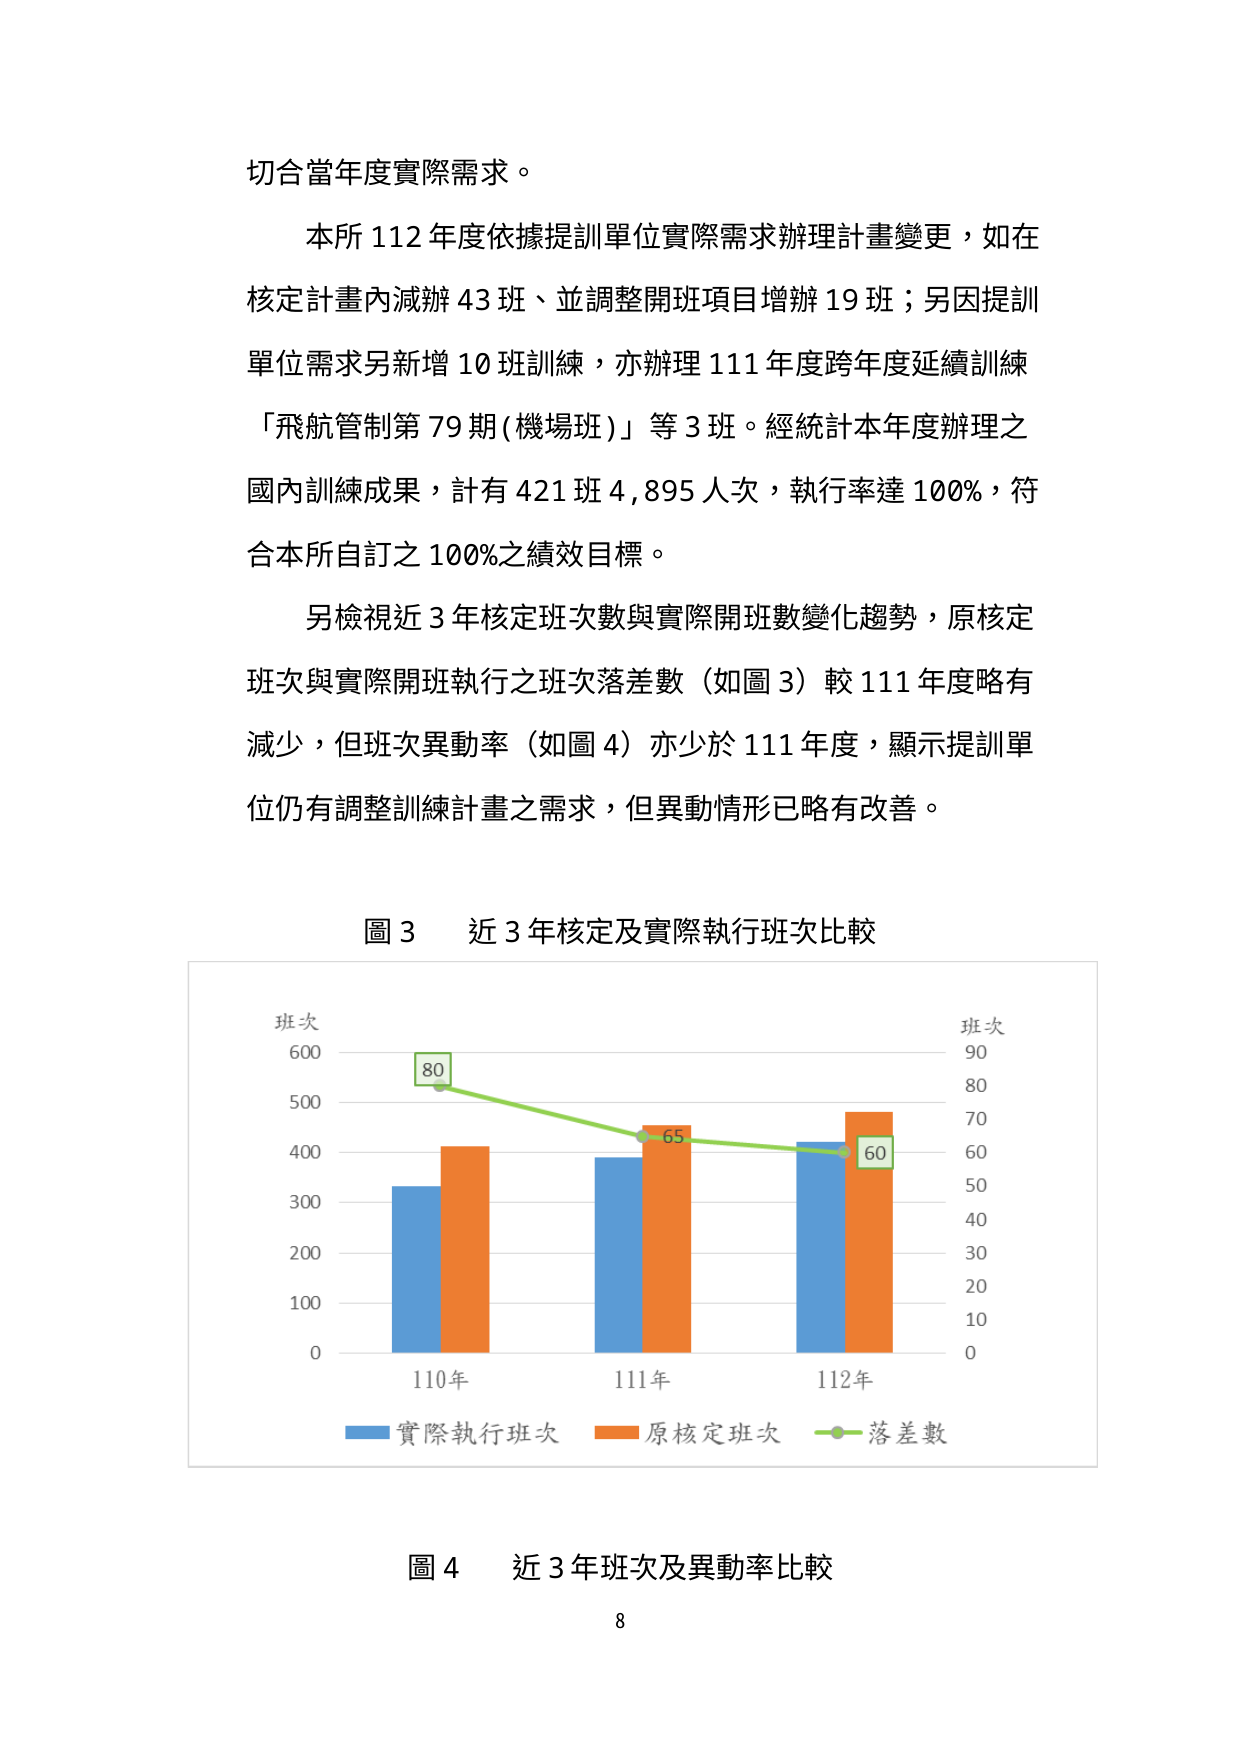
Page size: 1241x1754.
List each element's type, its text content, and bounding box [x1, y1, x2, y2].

text 另檢視近3年核定班次數與實際開班數變化趨勢，原核定班次與實際開班執行之班次落差數（如圖3）較111年度略有減少，但班次異動率（如圖4）亦少於111年度，顯示提訓單位仍有調整訓練計畫之需求，但異動情形已略有改善。 [246, 595, 1053, 828]
text 圖3 近3年核定及實際執行班次比較 [187, 908, 1053, 951]
text 切合當年度實際需求。 [246, 150, 1053, 192]
text 本所112年度依據提訓單位實際需求辦理計畫變更，如在核定計畫內減辦43班、並調整開班項目增辦19班；另因提訓單位需求另新增10班訓練，亦辦理111年度跨年度延續訓練「飛航管制第79期(機場班)」等3班。經統計本年度辦理之國內訓練成果，計有421班4,895人次，執行率達100%，符合本所自訂之100%之績效目標。 [246, 213, 1053, 573]
text 圖4 近3年班次及異動率比較 [187, 1544, 1053, 1587]
